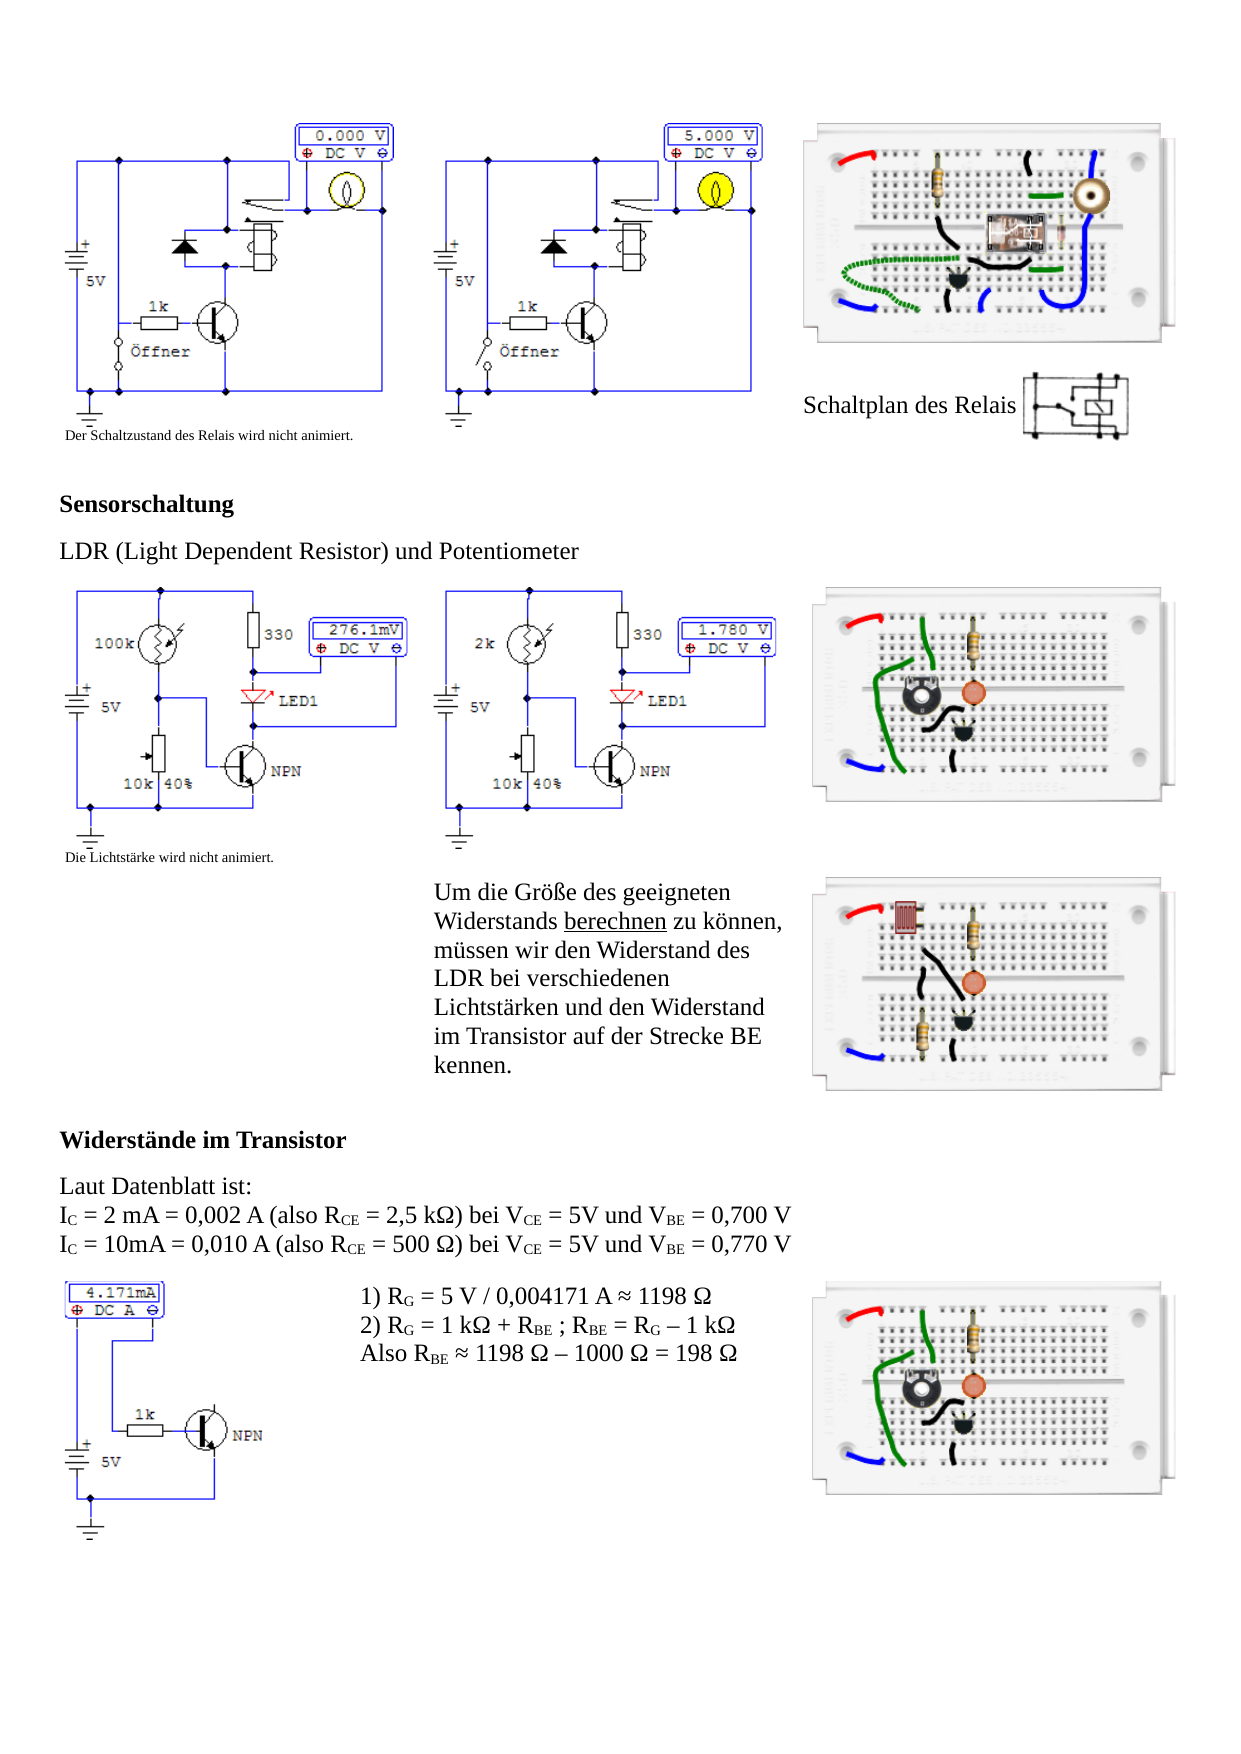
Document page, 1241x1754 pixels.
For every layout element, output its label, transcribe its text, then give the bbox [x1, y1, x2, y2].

text LDR (Light Dependent Resistor) und Potentiometer [59, 536, 1181, 564]
text Sensorschaltung [59, 489, 1181, 518]
table_header Schaltplan des Relais [797, 118, 1181, 449]
table_header [797, 582, 1181, 871]
text IC = 10mA = 0,010 A (also RCE = 500 Ω) bei VCE = 5V und VBE = 0,770 V [59, 1229, 1181, 1258]
text IC = 2 mA = 0,002 A (also RCE = 2,5 kΩ) bei VCE = 5V und VBE = 0,700 V [59, 1200, 1181, 1229]
table_cell Um die Größe des geeigneten Widerstands berechnen zu können, müssen wir den Widerstand des LDR bei verschiedenen Lichtstärken und den Widerstand im Transistor auf der Strecke BE kennen. [428, 871, 797, 1096]
picture [64, 587, 408, 849]
table_header Die Lichtstärke wird nicht animiert. [59, 582, 428, 871]
picture [433, 587, 777, 849]
picture [812, 1281, 1176, 1495]
table_header [428, 582, 797, 871]
table_header [428, 118, 797, 449]
table_header [59, 1275, 354, 1545]
text Widerstände im Transistor [59, 1125, 1181, 1154]
picture [64, 1281, 263, 1540]
table_cell [59, 871, 428, 1096]
text Laut Datenblatt ist: [59, 1171, 1181, 1200]
table_header Der Schaltzustand des Relais wird nicht animiert. [59, 118, 428, 449]
picture [64, 123, 394, 427]
picture [812, 587, 1176, 802]
picture [1022, 371, 1130, 441]
table_header 1) RG = 5 V / 0,004171 A ≈ 1198 Ω 2) RG = 1 kΩ + RBE ; RBE = RG – 1 kΩ Also RBE ≈ 1198 Ω – 1000 Ω = 198 Ω [354, 1275, 797, 1545]
picture [803, 123, 1176, 343]
picture [812, 877, 1176, 1091]
table_header [797, 1275, 1181, 1545]
picture [433, 123, 763, 427]
table_cell [797, 871, 1181, 1096]
